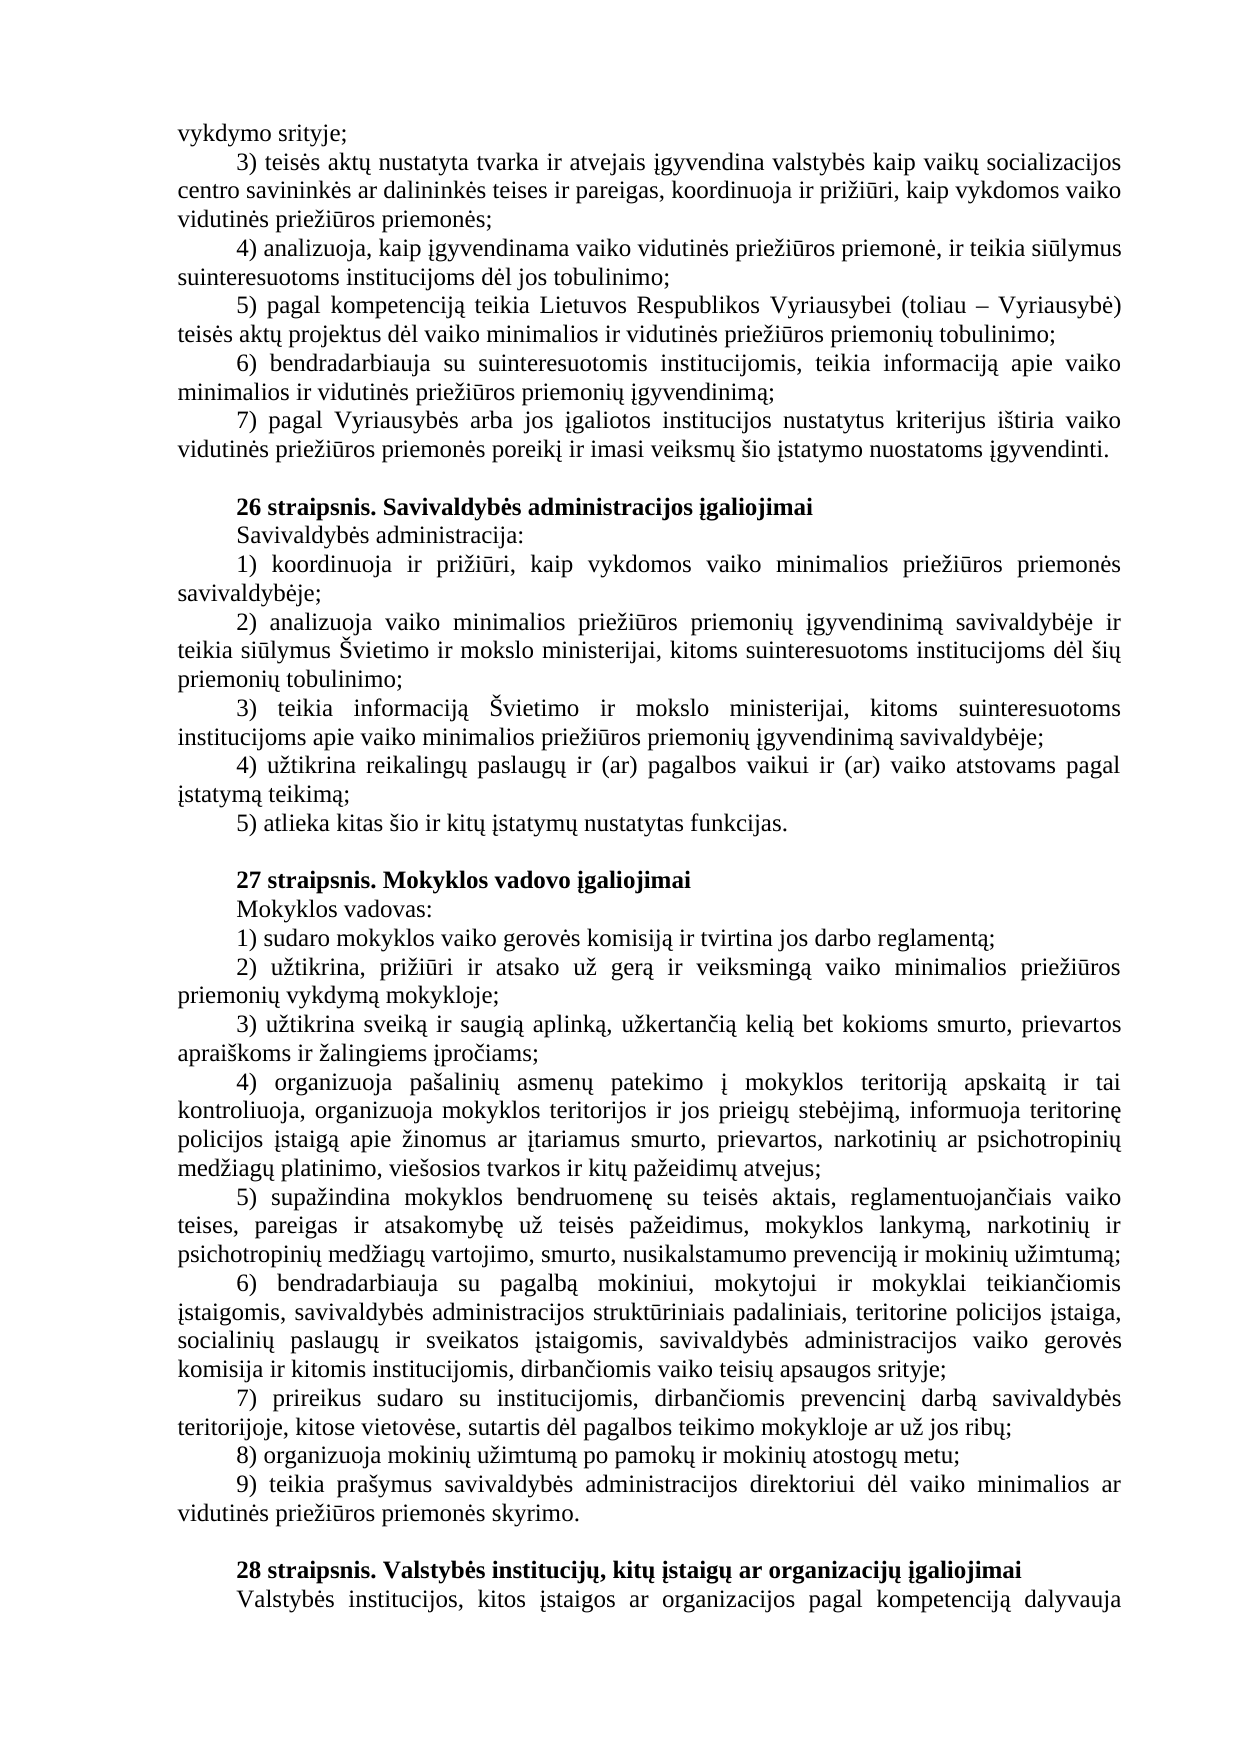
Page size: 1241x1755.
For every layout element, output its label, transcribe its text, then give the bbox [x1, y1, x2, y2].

text 8) organizuoja mokinių užimtumą po pamokų ir mokinių atostogų metu; [177, 1441, 1122, 1469]
text 6) bendradarbiauja su suinteresuotomis institucijomis, teikia informaciją apie vaiko minimalios ir vidutinės priežiūros priemonių įgyvendinimą; [177, 348, 1122, 406]
text 4) analizuoja, kaip įgyvendinama vaiko vidutinės priežiūros priemonė, ir teikia siūlymus suinteresuotoms institucijoms dėl jos tobulinimo; [177, 233, 1122, 291]
text 5) pagal kompetenciją teikia Lietuvos Respublikos Vyriausybei (toliau – Vyriausybė) teisės aktų projektus dėl vaiko minimalios ir vidutinės priežiūros priemonių tobulinimo; [177, 291, 1122, 348]
text Savivaldybės administracija: [177, 521, 1122, 549]
text 4) organizuoja pašalinių asmenų patekimo į mokyklos teritoriją apskaitą ir tai kontroliuoja, organizuoja mokyklos teritorijos ir jos prieigų stebėjimą, informuoja teritorinę policijos įstaigą apie žinomus ar įtariamus smurto, prievartos, narkotinių ar psichotropinių medžiagų platinimo, viešosios tvarkos ir kitų pažeidimų atvejus; [177, 1067, 1122, 1182]
text 1) koordinuoja ir prižiūri, kaip vykdomos vaiko minimalios priežiūros priemonės savivaldybėje; [177, 549, 1122, 607]
text 27 straipsnis. Mokyklos vadovo įgaliojimai [177, 866, 1122, 894]
text 26 straipsnis. Savivaldybės administracijos įgaliojimai [177, 492, 1122, 521]
text 4) užtikrina reikalingų paslaugų ir (ar) pagalbos vaikui ir (ar) vaiko atstovams pagal įstatymą teikimą; [177, 751, 1122, 808]
text Valstybės institucijos, kitos įstaigos ar organizacijos pagal kompetenciją dalyvauja [177, 1584, 1122, 1613]
text vykdymo srityje; [177, 118, 1122, 147]
text 3) užtikrina sveiką ir saugią aplinką, užkertančią kelią bet kokioms smurto, prievartos apraiškoms ir žalingiems įpročiams; [177, 1009, 1122, 1067]
text 5) supažindina mokyklos bendruomenę su teisės aktais, reglamentuojančiais vaiko teises, pareigas ir atsakomybę už teisės pažeidimus, mokyklos lankymą, narkotinių ir psichotropinių medžiagų vartojimo, smurto, nusikalstamumo prevenciją ir mokinių užimtumą; [177, 1182, 1122, 1268]
text 5) atlieka kitas šio ir kitų įstatymų nustatytas funkcijas. [177, 808, 1122, 837]
text 6) bendradarbiauja su pagalbą mokiniui, mokytojui ir mokyklai teikiančiomis įstaigomis, savivaldybės administracijos struktūriniais padaliniais, teritorine policijos įstaiga, socialinių paslaugų ir sveikatos įstaigomis, savivaldybės administracijos vaiko gerovės komisija ir kitomis institucijomis, dirbančiomis vaiko teisių apsaugos srityje; [177, 1268, 1122, 1383]
text 1) sudaro mokyklos vaiko gerovės komisiją ir tvirtina jos darbo reglamentą; [177, 923, 1122, 952]
text 7) pagal Vyriausybės arba jos įgaliotos institucijos nustatytus kriterijus ištiria vaiko vidutinės priežiūros priemonės poreikį ir imasi veiksmų šio įstatymo nuostatoms įgyvendinti. [177, 406, 1122, 463]
text Mokyklos vadovas: [177, 894, 1122, 923]
text 28 straipsnis. Valstybės institucijų, kitų įstaigų ar organizacijų įgaliojimai [177, 1556, 1122, 1584]
text 2) užtikrina, prižiūri ir atsako už gerą ir veiksmingą vaiko minimalios priežiūros priemonių vykdymą mokykloje; [177, 952, 1122, 1009]
text 3) teisės aktų nustatyta tvarka ir atvejais įgyvendina valstybės kaip vaikų socializacijos centro savininkės ar dalininkės teises ir pareigas, koordinuoja ir prižiūri, kaip vykdomos vaiko vidutinės priežiūros priemonės; [177, 147, 1122, 233]
text 3) teikia informaciją Švietimo ir mokslo ministerijai, kitoms suinteresuotoms institucijoms apie vaiko minimalios priežiūros priemonių įgyvendinimą savivaldybėje; [177, 693, 1122, 751]
text 9) teikia prašymus savivaldybės administracijos direktoriui dėl vaiko minimalios ar vidutinės priežiūros priemonės skyrimo. [177, 1469, 1122, 1527]
text 7) prireikus sudaro su institucijomis, dirbančiomis prevencinį darbą savivaldybės teritorijoje, kitose vietovėse, sutartis dėl pagalbos teikimo mokykloje ar už jos ribų; [177, 1383, 1122, 1441]
text 2) analizuoja vaiko minimalios priežiūros priemonių įgyvendinimą savivaldybėje ir teikia siūlymus Švietimo ir mokslo ministerijai, kitoms suinteresuotoms institucijoms dėl šių priemonių tobulinimo; [177, 607, 1122, 693]
